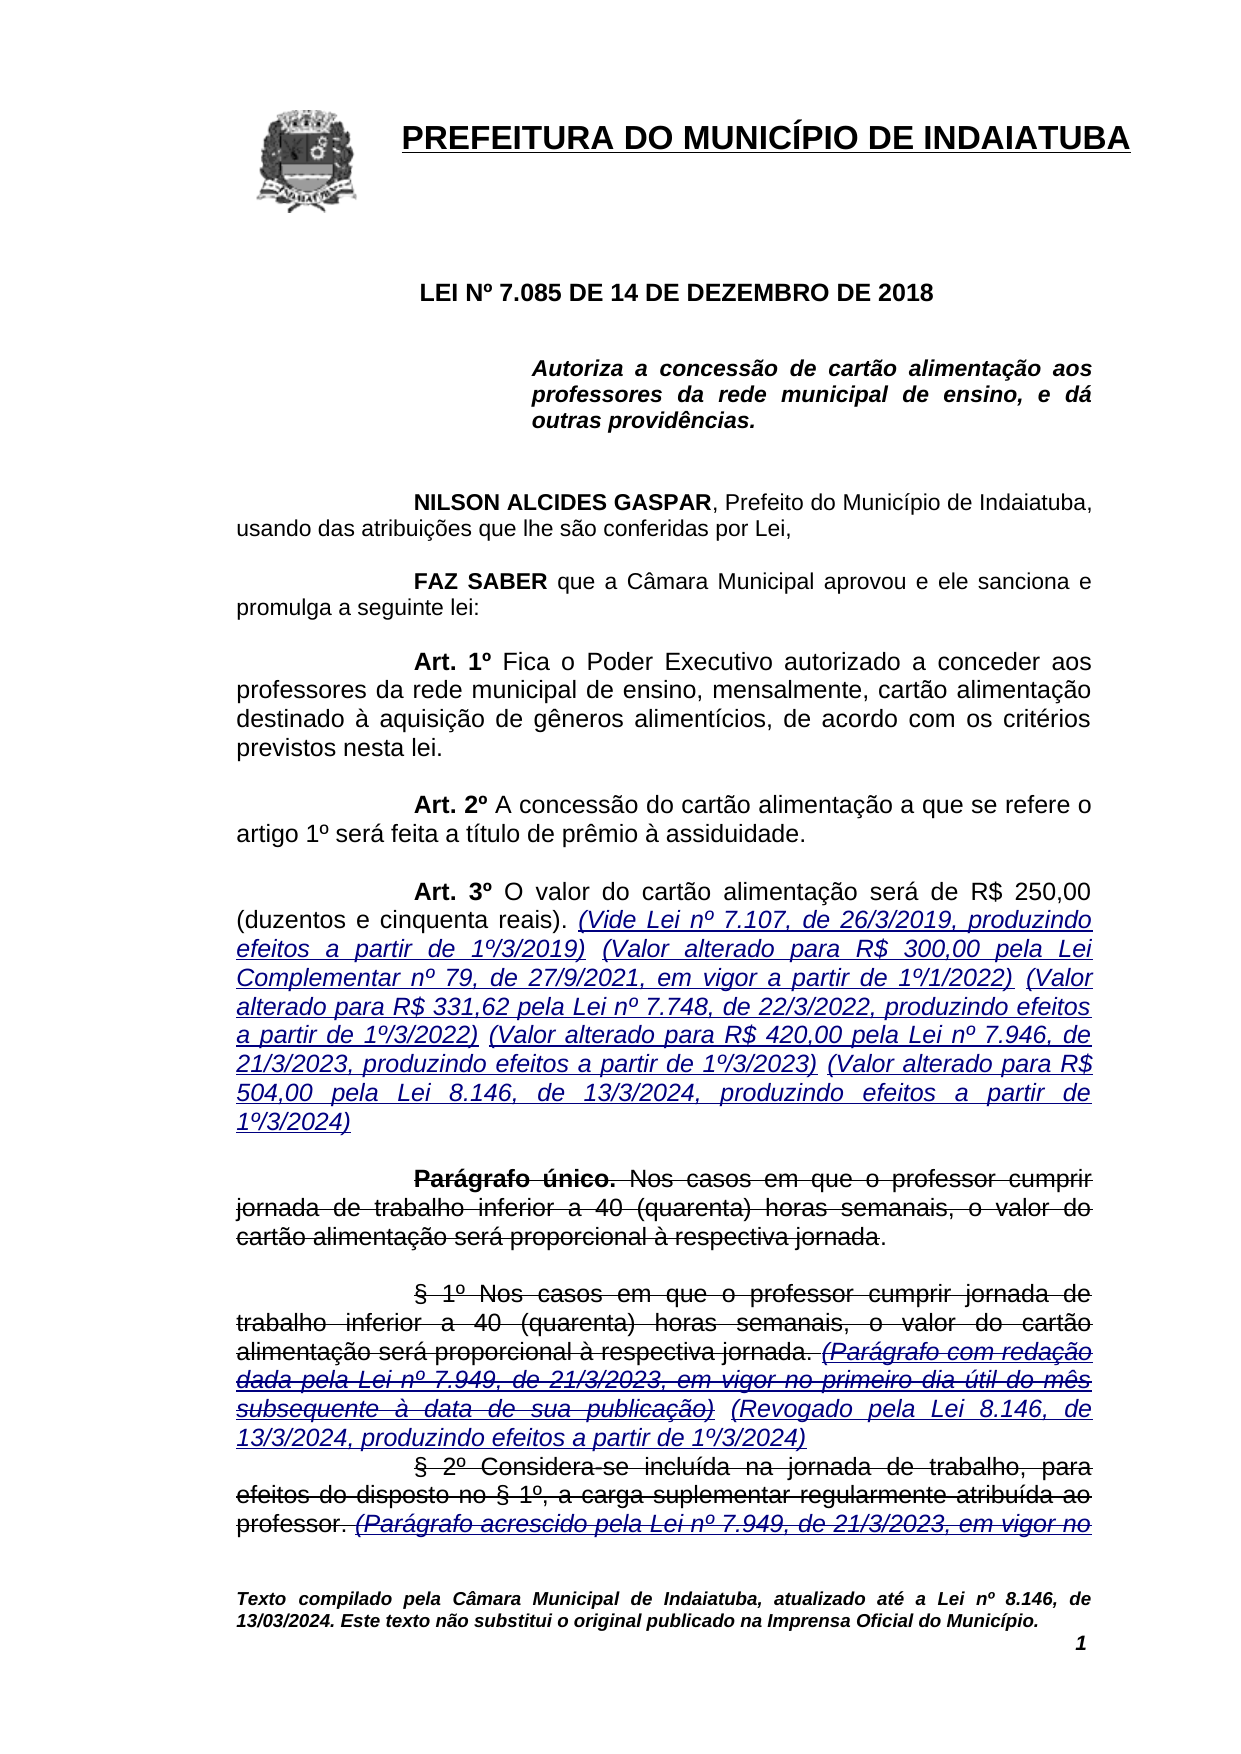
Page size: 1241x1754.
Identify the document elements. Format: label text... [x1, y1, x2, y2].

text § 1º Nos casos em que o professor cumprir jornada de trabalho inferior a 40 (quarenta) horas semanais, o valor do cartão alimentação será proporcional à respectiva jornada. (Parágrafo com redação dada pela Lei nº 7.949, de 21/3/2023, em vigor no primeiro dia útil do mês subsequente à data de sua publicação) (Revogado pela Lei 8.146, de 13/3/2024, produzindo efeitos a partir de 1º/3/2024) [236, 1279, 1092, 1324]
text § 1º Nos casos em que o professor cumprir jornada de trabalho inferior a 40 (quarenta) horas semanais, o valor do cartão alimentação será proporcional à respectiva jornada. (Parágrafo com redação dada pela Lei nº 7.949, de 21/3/2023, em vigor no primeiro dia útil do mês subsequente à data de sua publicação) (Revogado pela Lei 8.146, de 13/3/2024, produzindo efeitos a partir de 1º/3/2024) [236, 1392, 1092, 1452]
text a partir de 1º/3/2022) (Valor alterado para R$ 420,00 pela Lei nº 7.946, de 21/3/2023, produzindo efeitos a partir de 1º/3/2023) (Valor alterado para R$ 504,00 pela Lei 8.146, de 13/3/2024, produzindo efeitos a partir de [236, 1018, 1092, 1103]
text LEI Nº 7.085 DE 14 DE DEZEMBRO DE 2018 [236, 278, 1092, 307]
text Parágrafo único. Nos casos em que o professor cumprir jornada de trabalho inferior a 40 (quarenta) horas semanais, o valor do cartão alimentação será proporcional à respectiva jornada. [236, 1164, 1092, 1209]
text § 2º Considera-se incluída na jornada de trabalho, para efeitos do disposto no § 1º, a carga suplementar regularmente atribuída ao professor. (Parágrafo acrescido pela Lei nº 7.949, de 21/3/2023, em vigor no primeiro dia útil do mês subsequente à data de sua publicação) (Revogado pela Lei 8.146, de 13/3/2024, produzindo efeitos a partir de 1º/3/2024) [236, 1452, 1092, 1496]
text Art. 2º A concessão do cartão alimentação a que se refere o artigo 1º será feita a título de prêmio à assiduidade. [236, 791, 1092, 848]
text Art. 1º Fica o Poder Executivo autorizado a conceder aos professores da rede municipal de ensino, mensalmente, cartão alimentação destinado à aquisição de gêneros alimentícios, de acordo com os critérios previstos nesta lei. [236, 647, 1092, 762]
text FAZ SABER que a Câmara Municipal aprovou e ele sanciona e promulga a seguinte lei: [236, 568, 1092, 620]
text § 1º Nos casos em que o professor cumprir jornada de trabalho inferior a 40 (quarenta) horas semanais, o valor do cartão alimentação será proporcional à respectiva jornada. (Parágrafo com redação dada pela Lei nº 7.949, de 21/3/2023, em vigor no primeiro dia útil do mês subsequente à data de sua publicação) (Revogado pela Lei 8.146, de 13/3/2024, produzindo efeitos a partir de 1º/3/2024) [236, 1354, 1092, 1381]
text NILSON ALCIDES GASPAR, Prefeito do Município de Indaiatuba, usando das atribuições que lhe são conferidas por Lei, [236, 489, 1092, 541]
text § 2º Considera-se incluída na jornada de trabalho, para efeitos do disposto no § 1º, a carga suplementar regularmente atribuída ao professor. (Parágrafo acrescido pela Lei nº 7.949, de 21/3/2023, em vigor no primeiro dia útil do mês subsequente à data de sua publicação) (Revogado pela Lei 8.146, de 13/3/2024, produzindo efeitos a partir de 1º/3/2024) [236, 1526, 1092, 1538]
text Autoriza a concessão de cartão alimentação aos professores da rede municipal de ensino, e dá outras providências. [532, 354, 1092, 433]
text § 1º Nos casos em que o professor cumprir jornada de trabalho inferior a 40 (quarenta) horas semanais, o valor do cartão alimentação será proporcional à respectiva jornada. (Parágrafo com redação dada pela Lei nº 7.949, de 21/3/2023, em vigor no primeiro dia útil do mês subsequente à data de sua publicação) (Revogado pela Lei 8.146, de 13/3/2024, produzindo efeitos a partir de 1º/3/2024) [236, 1325, 1092, 1353]
text Parágrafo único. Nos casos em que o professor cumprir jornada de trabalho inferior a 40 (quarenta) horas semanais, o valor do cartão alimentação será proporcional à respectiva jornada. [236, 1210, 1092, 1251]
text 1º/3/2024) [236, 1104, 1092, 1136]
text § 2º Considera-se incluída na jornada de trabalho, para efeitos do disposto no § 1º, a carga suplementar regularmente atribuída ao professor. (Parágrafo acrescido pela Lei nº 7.949, de 21/3/2023, em vigor no primeiro dia útil do mês subsequente à data de sua publicação) (Revogado pela Lei 8.146, de 13/3/2024, produzindo efeitos a partir de 1º/3/2024) [236, 1498, 1092, 1525]
text Art. 3º O valor do cartão alimentação será de R$ 250,00 (duzentos e cinquenta reais). (Vide Lei nº 7.107, de 26/3/2019, produzindo efeitos a partir de 1º/3/2019) (Valor alterado para R$ 300,00 pela Lei Complementar nº 79, de 27/9/2021, em vigor a partir de 1º/1/2022) (Valor alterado para R$ 331,62 pela Lei nº 7.748, de 22/3/2022, produzindo efeitos [236, 877, 1092, 1017]
